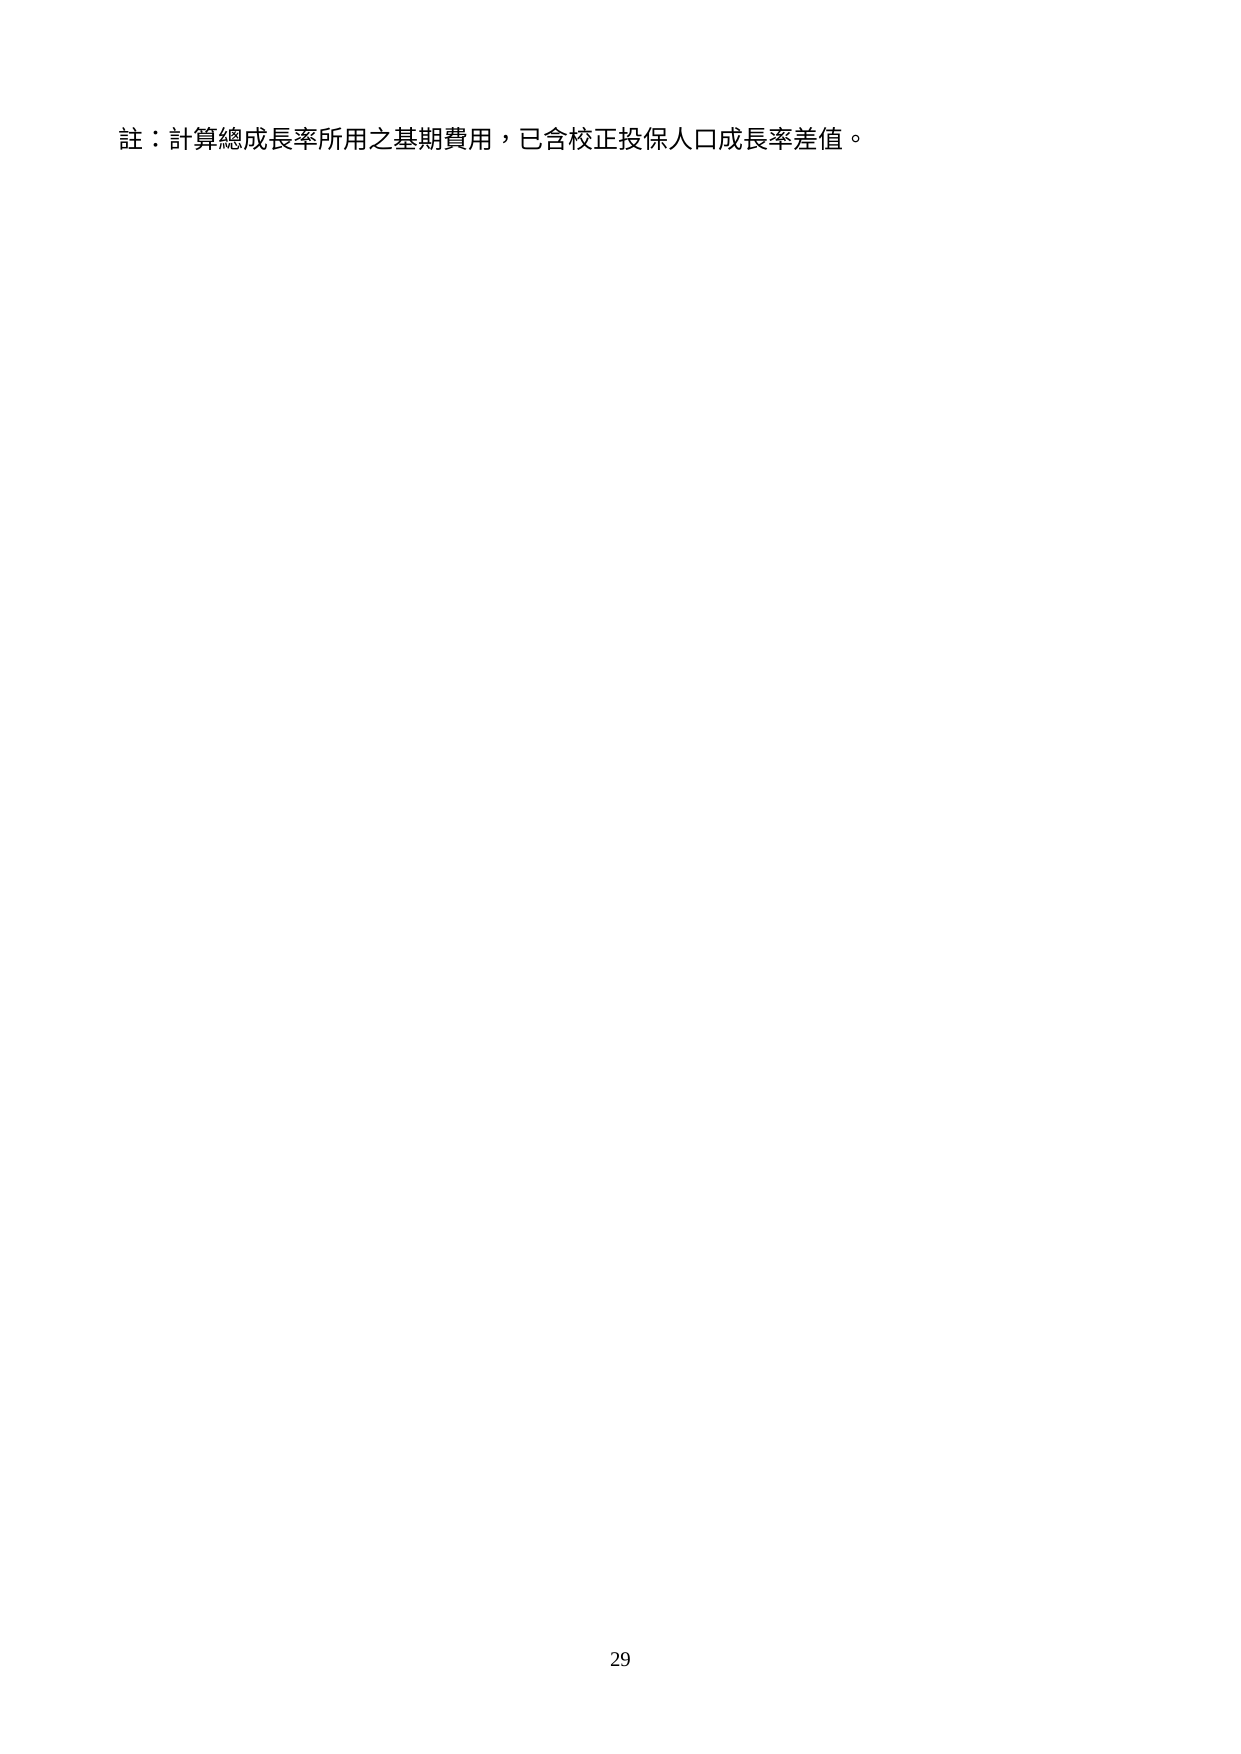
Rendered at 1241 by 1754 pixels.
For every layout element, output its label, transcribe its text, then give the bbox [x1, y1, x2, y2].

text 註：計算總成長率所用之基期費用，已含校正投保人口成長率差值。 [118, 118, 1122, 156]
